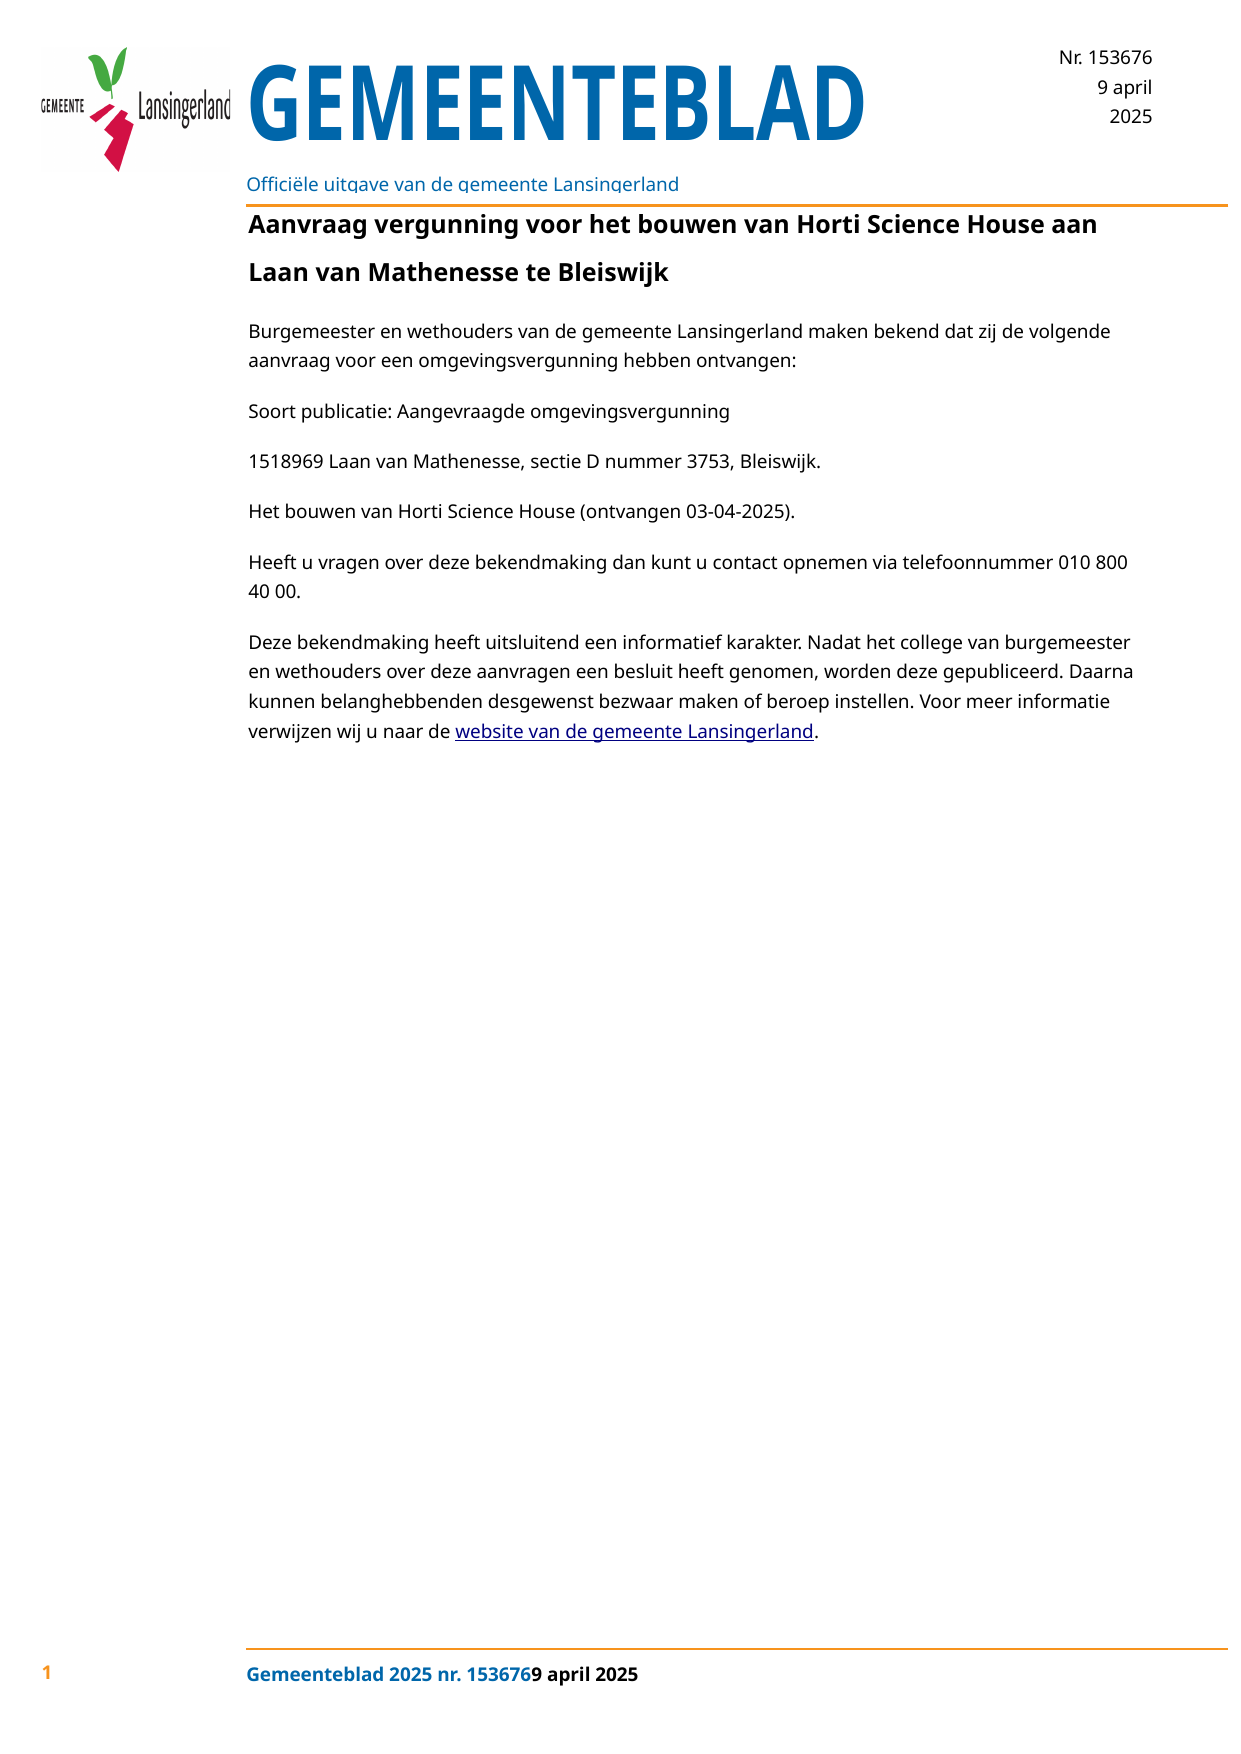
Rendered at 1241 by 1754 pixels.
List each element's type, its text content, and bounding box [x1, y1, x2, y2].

text Deze bekendmaking heeft uitsluitend een informatief karakter. Nadat het college van burgemeester en wethouders over deze aanvragen een besluit heeft genomen, worden deze gepubliceerd. Daarna kunnen belanghebbenden desgewenst bezwaar maken of beroep instellen. Voor meer informatie verwijzen wij u naar de website van de gemeente Lansingerland. [248, 629, 1152, 744]
text Het bouwen van Horti Science House (ontvangen 03-04-2025). [248, 499, 1152, 524]
text Heeft u vragen over deze bekendmaking dan kunt u contact opnemen via telefoonnummer 010 800 40 00. [248, 549, 1152, 604]
picture [41, 47, 231, 172]
text 1518969 Laan van Mathenesse, sectie D nummer 3753, Bleiswijk. [248, 448, 1152, 474]
text Burgemeester en wethouders van de gemeente Lansingerland maken bekend dat zij de volgende aanvraag voor een omgevingsvergunning hebben ontvangen: [248, 318, 1152, 373]
text Soort publicatie: Aangevraagde omgevingsvergunning [248, 398, 1152, 424]
text Aanvraag vergunning voor het bouwen van Horti Science House aan Laan van Mathenesse te Bleiswijk [248, 207, 1152, 288]
